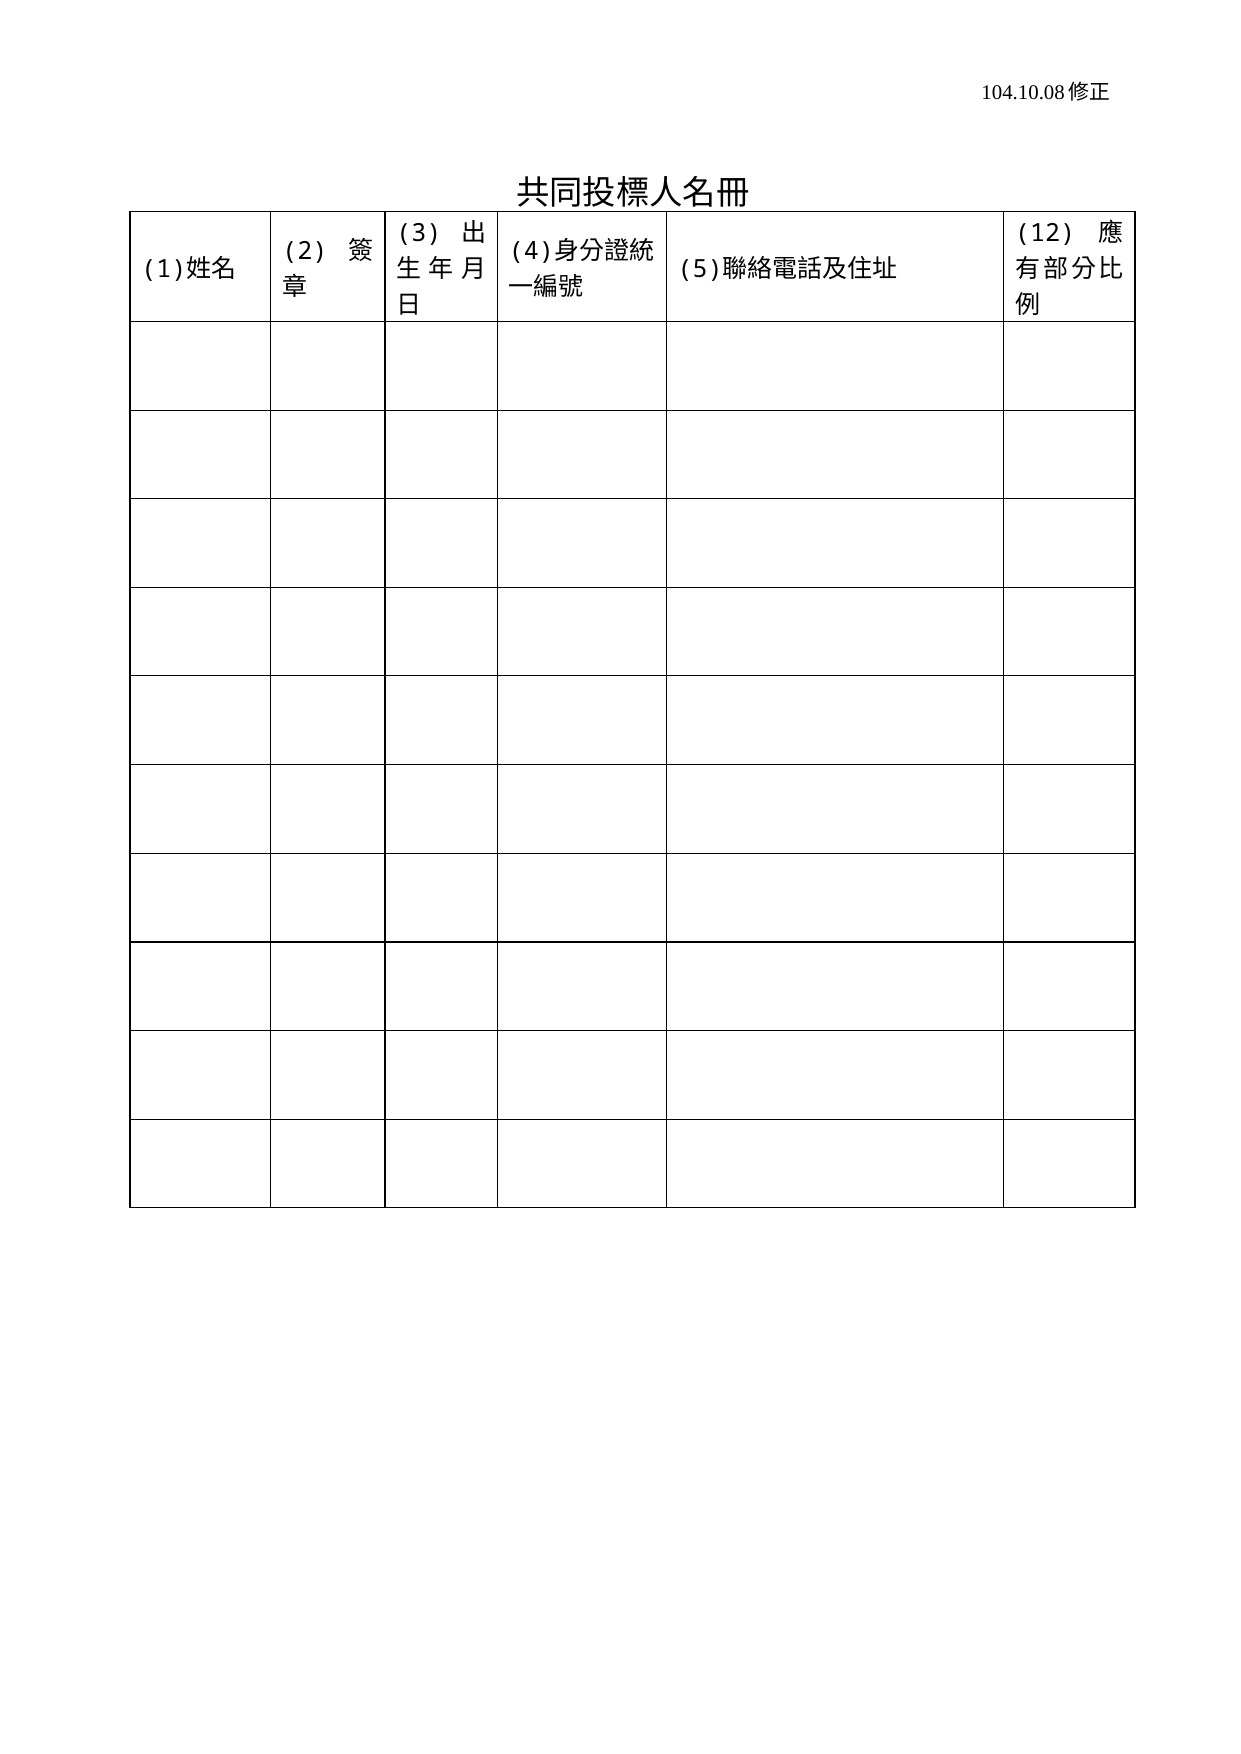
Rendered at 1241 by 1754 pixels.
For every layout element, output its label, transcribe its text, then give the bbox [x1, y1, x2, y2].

table_cell [498, 943, 666, 1030]
table_header (12)應有部分比例 [1004, 212, 1134, 321]
table_cell [667, 854, 1003, 941]
table_cell [131, 854, 270, 941]
table_cell [386, 411, 497, 498]
table_cell [271, 411, 384, 498]
table_cell [667, 943, 1003, 1030]
table_cell [498, 854, 666, 941]
table_cell [271, 1120, 384, 1207]
table_cell [498, 588, 666, 675]
table_cell [667, 322, 1003, 409]
table_cell [498, 1120, 666, 1207]
table_cell [386, 499, 497, 587]
table_header (5)聯絡電話及住址 [667, 212, 1003, 321]
table_cell [1004, 765, 1134, 853]
table_cell [1004, 322, 1134, 409]
table_cell [271, 765, 384, 853]
table_cell [498, 676, 666, 764]
table_cell [386, 588, 497, 675]
text 共同投標人名冊 [155, 148, 1110, 211]
table_cell [1004, 854, 1134, 941]
table_cell [131, 765, 270, 853]
table_cell [498, 411, 666, 498]
table_cell [1004, 499, 1134, 587]
table_cell [131, 943, 270, 1030]
table_cell [271, 854, 384, 941]
table_cell [667, 676, 1003, 764]
table_cell [667, 411, 1003, 498]
table_header (1)姓名 [131, 212, 270, 321]
table_cell [498, 765, 666, 853]
table_cell [386, 943, 497, 1030]
table_header (4)身分證統一編號 [498, 212, 666, 321]
table_cell [271, 676, 384, 764]
table_cell [386, 676, 497, 764]
table_cell [1004, 411, 1134, 498]
table_header (2)簽章 [271, 212, 384, 321]
table_cell [271, 1031, 384, 1119]
table_cell [131, 588, 270, 675]
table_cell [667, 588, 1003, 675]
table_cell [386, 1031, 497, 1119]
table_cell [386, 765, 497, 853]
table_cell [1004, 1120, 1134, 1207]
table_cell [498, 1031, 666, 1119]
table_cell [271, 943, 384, 1030]
table_cell [1004, 588, 1134, 675]
table_cell [498, 499, 666, 587]
table_header (3)出生年月日 [386, 212, 497, 321]
table_cell [386, 854, 497, 941]
table_cell [131, 322, 270, 409]
table_cell [386, 1120, 497, 1207]
table_cell [667, 499, 1003, 587]
table_cell [271, 588, 384, 675]
table_cell [667, 1031, 1003, 1119]
table_cell [131, 1031, 270, 1119]
table_cell [498, 322, 666, 409]
table_cell [131, 411, 270, 498]
table_cell [667, 765, 1003, 853]
table_cell [131, 499, 270, 587]
table_cell [271, 322, 384, 409]
table_cell [386, 322, 497, 409]
table_cell [271, 499, 384, 587]
table_cell [131, 1120, 270, 1207]
table_cell [1004, 943, 1134, 1030]
table_cell [1004, 1031, 1134, 1119]
table_cell [1004, 676, 1134, 764]
table_cell [131, 676, 270, 764]
table_cell [667, 1120, 1003, 1207]
